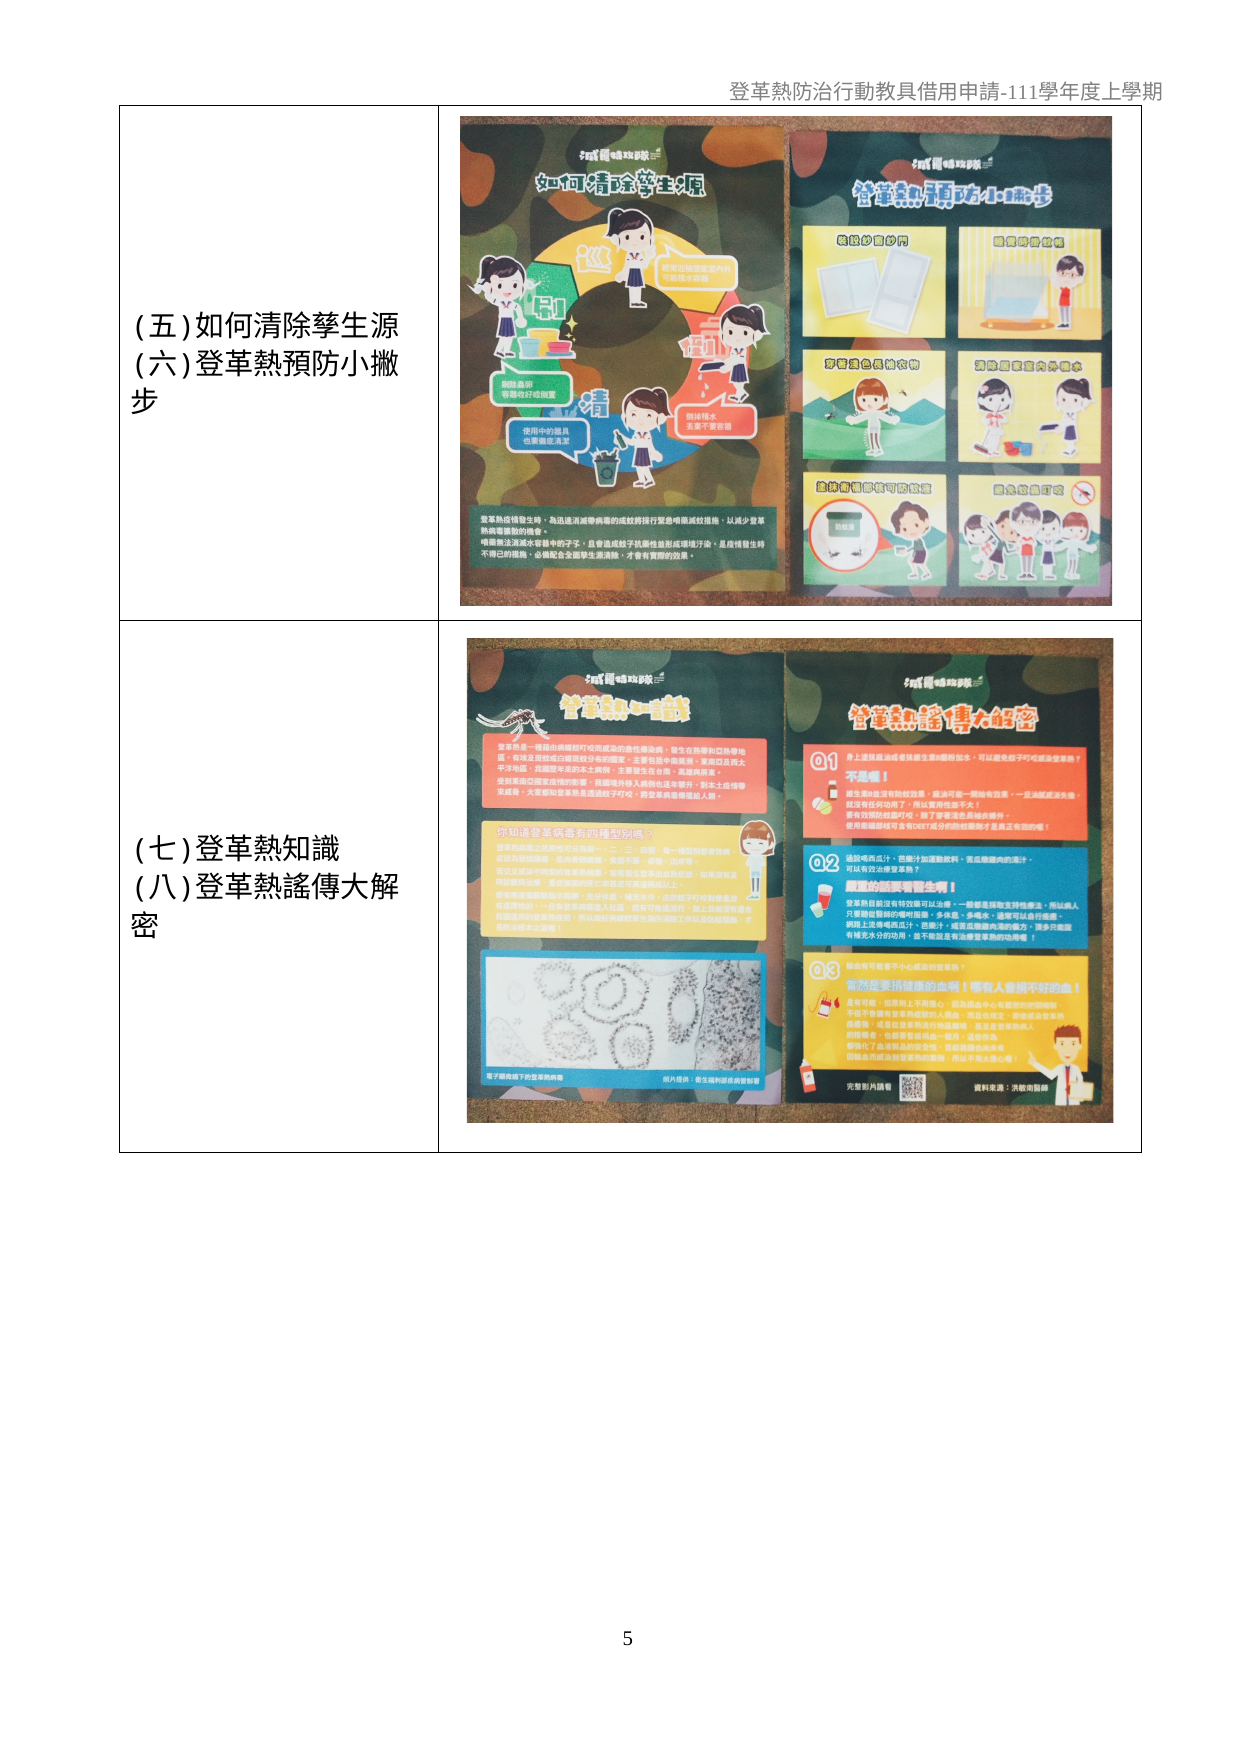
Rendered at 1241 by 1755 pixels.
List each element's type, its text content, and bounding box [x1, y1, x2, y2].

table_cell [439, 106, 1141, 620]
table_cell (七)登革熱知識 (八)登革熱謠傳大解密 [120, 621, 438, 1152]
table_cell (五)如何清除孳生源 (六)登革熱預防小撇步 [120, 106, 438, 620]
table_cell [439, 621, 1141, 1152]
